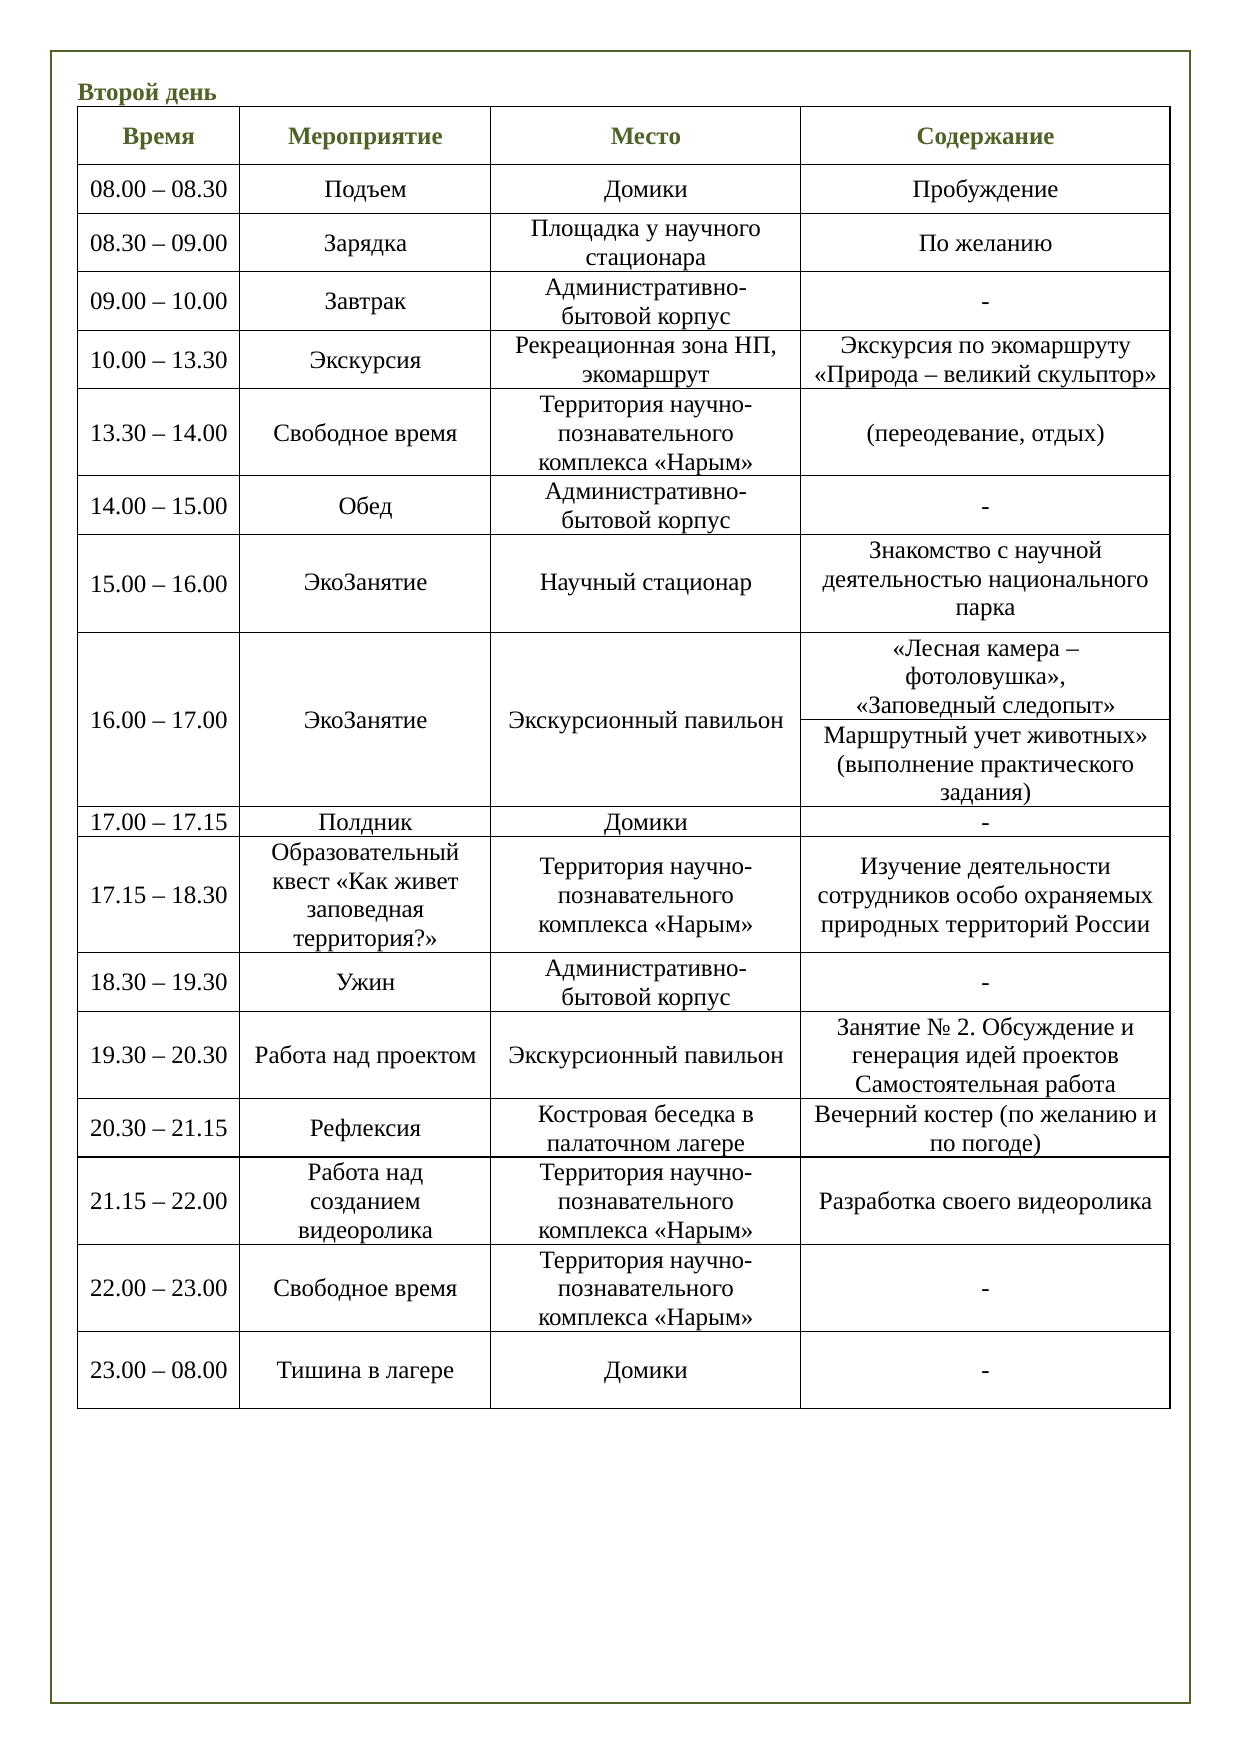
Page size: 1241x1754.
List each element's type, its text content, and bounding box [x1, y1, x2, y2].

table_cell - [801, 1245, 1169, 1331]
table_cell 17.00 – 17.15 [78, 807, 239, 836]
table_cell Территория научно-познавательного комплекса «Нарым» [491, 1158, 800, 1244]
table_cell Полдник [240, 807, 490, 836]
table_cell Рефлексия [240, 1099, 490, 1156]
text Второй день [77, 77, 1163, 106]
table_cell - [801, 476, 1169, 534]
table_cell Территория научно-познавательного комплекса «Нарым» [491, 389, 800, 475]
table_cell Образовательный квест «Как живет заповедная территория?» [240, 837, 490, 952]
table_cell Территория научно-познавательного комплекса «Нарым» [491, 1245, 800, 1331]
table_cell Костровая беседка в палаточном лагере [491, 1099, 800, 1156]
table_cell Территория научно-познавательного комплекса «Нарым» [491, 837, 800, 952]
table_cell 21.15 – 22.00 [78, 1158, 239, 1244]
table_cell Свободное время [240, 389, 490, 475]
table_cell 22.00 – 23.00 [78, 1245, 239, 1331]
table_cell 08.30 – 09.00 [78, 214, 239, 271]
table_cell 23.00 – 08.00 [78, 1332, 239, 1408]
table_cell Административно-бытовой корпус [491, 272, 800, 329]
table_cell Домики [491, 1332, 800, 1408]
table_cell Свободное время [240, 1245, 490, 1331]
table_cell «Лесная камера – фотоловушка», «Заповедный следопыт» [801, 633, 1169, 719]
table_cell Занятие № 2. Обсуждение и генерация идей проектов Самостоятельная работа [801, 1012, 1169, 1098]
table_cell Научный стационар [491, 535, 800, 632]
table_cell Изучение деятельности сотрудников особо охраняемых природных территорий России [801, 837, 1169, 952]
table_cell Экскурсионный павильон [491, 1012, 800, 1098]
table_cell По желанию [801, 214, 1169, 271]
table_header Место [491, 107, 800, 164]
table_cell - [801, 1332, 1169, 1408]
table_cell Работа над проектом [240, 1012, 490, 1098]
table_cell - [801, 807, 1169, 836]
table_cell Административно-бытовой корпус [491, 953, 800, 1011]
table_cell Работа над созданием видеоролика [240, 1158, 490, 1244]
table_cell Домики [491, 807, 800, 836]
table_cell (переодевание, отдых) [801, 389, 1169, 475]
table_cell Вечерний костер (по желанию и по погоде) [801, 1099, 1169, 1156]
table_cell ЭкоЗанятие [240, 633, 490, 806]
table_cell Обед [240, 476, 490, 534]
table_header Содержание [801, 107, 1169, 164]
table_cell 10.00 – 13.30 [78, 331, 239, 388]
table_header Время [78, 107, 239, 164]
table_cell Разработка своего видеоролика [801, 1158, 1169, 1244]
table_cell Экскурсия по экомаршруту «Природа – великий скульптор» [801, 331, 1169, 388]
table_cell Административно-бытовой корпус [491, 476, 800, 534]
table_cell 19.30 – 20.30 [78, 1012, 239, 1098]
table_cell - [801, 272, 1169, 329]
table_cell Пробуждение [801, 165, 1169, 212]
table_cell 20.30 – 21.15 [78, 1099, 239, 1156]
table_cell 17.15 – 18.30 [78, 837, 239, 952]
table_cell Рекреационная зона НП, экомаршрут [491, 331, 800, 388]
table_cell Завтрак [240, 272, 490, 329]
table_cell Зарядка [240, 214, 490, 271]
table_header Мероприятие [240, 107, 490, 164]
table_cell Знакомство с научной деятельностью национального парка [801, 535, 1169, 632]
table_cell Экскурсионный павильон [491, 633, 800, 806]
table_cell Подъем [240, 165, 490, 212]
table_cell 16.00 – 17.00 [78, 633, 239, 806]
table_cell Экскурсия [240, 331, 490, 388]
table_cell 14.00 – 15.00 [78, 476, 239, 534]
table_cell Площадка у научного стационара [491, 214, 800, 271]
table_cell 18.30 – 19.30 [78, 953, 239, 1011]
table_cell Домики [491, 165, 800, 212]
table_cell 15.00 – 16.00 [78, 535, 239, 632]
table_cell Ужин [240, 953, 490, 1011]
table_cell ЭкоЗанятие [240, 535, 490, 632]
table_cell Тишина в лагере [240, 1332, 490, 1408]
table_cell Маршрутный учет животных» (выполнение практического задания) [801, 720, 1169, 806]
table_cell 13.30 – 14.00 [78, 389, 239, 475]
table_cell 08.00 – 08.30 [78, 165, 239, 212]
table_cell 09.00 – 10.00 [78, 272, 239, 329]
table_cell - [801, 953, 1169, 1011]
